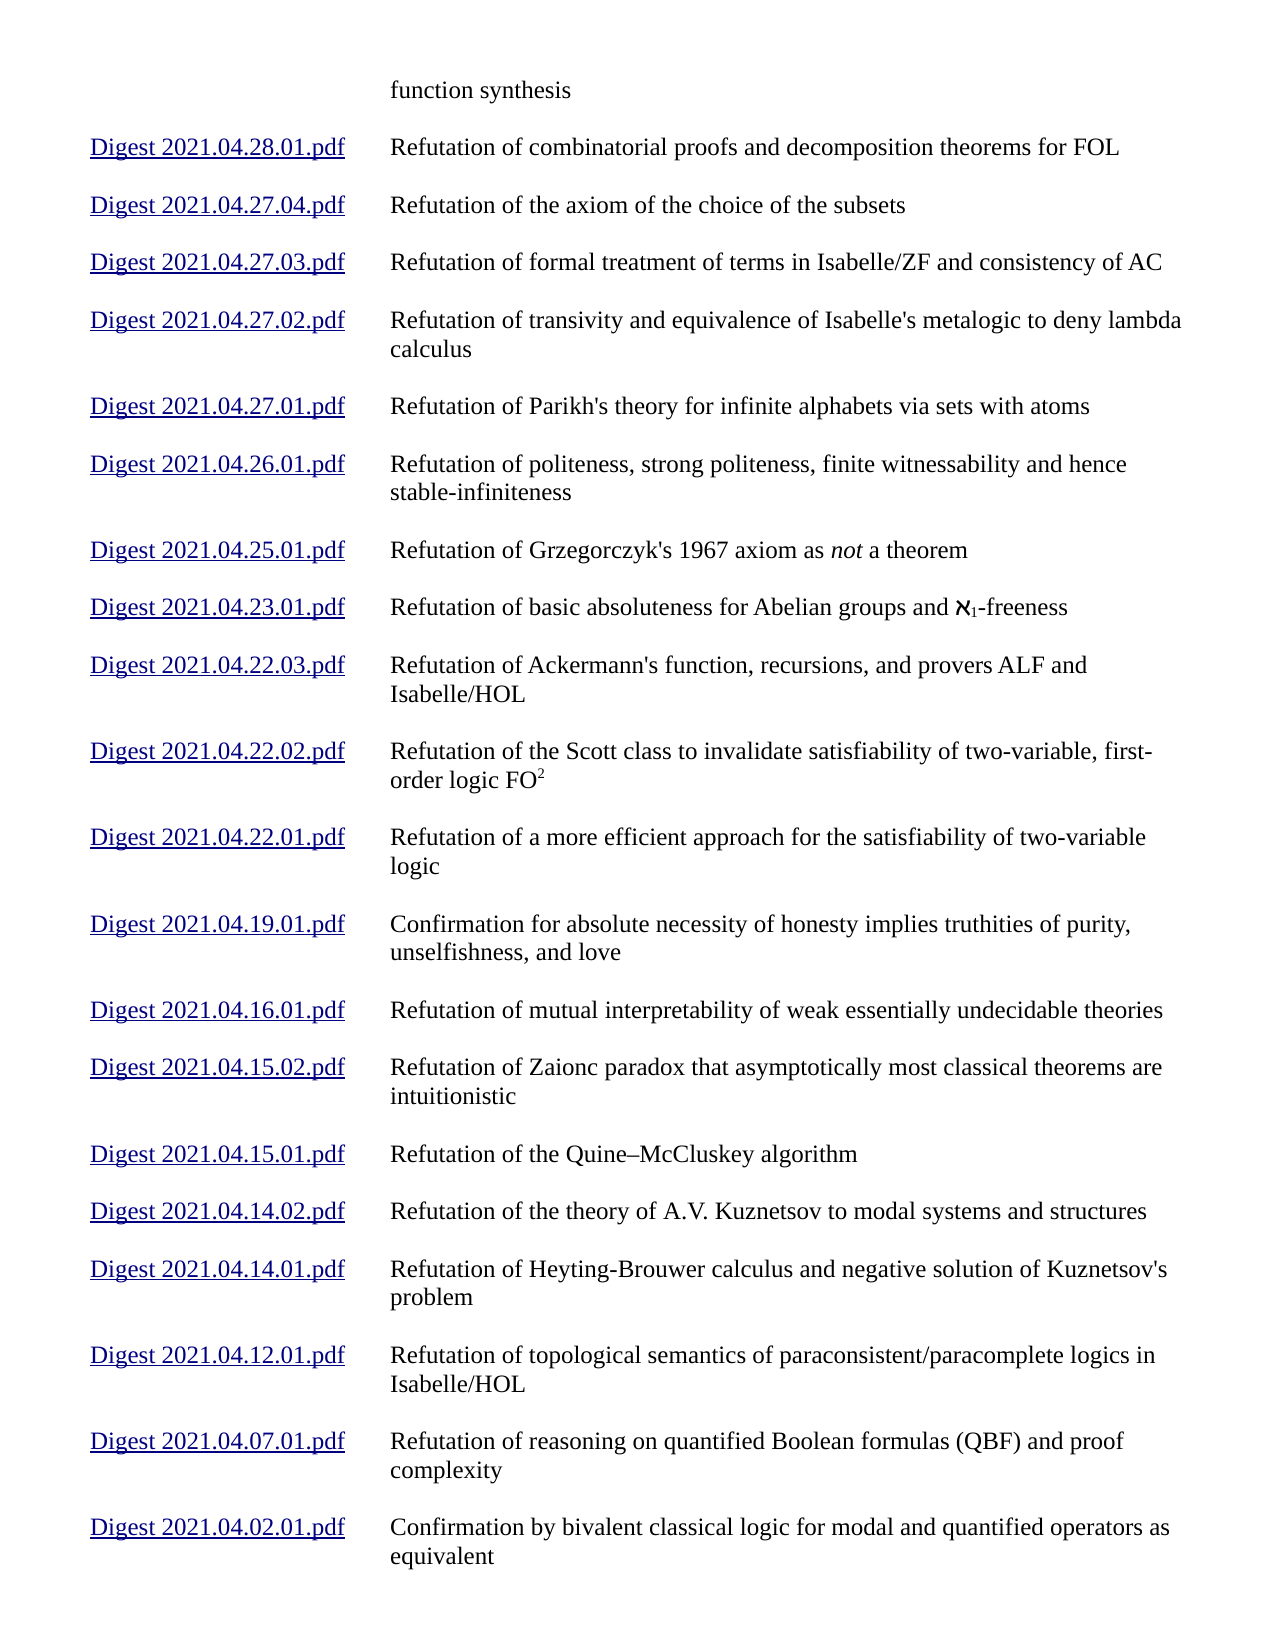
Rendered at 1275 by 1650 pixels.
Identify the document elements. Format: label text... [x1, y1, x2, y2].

text Digest 2021.04.02.01.pdf Confirmation by bivalent classical logic for modal and quantified operators as equivalent [90, 1512, 1185, 1570]
text Digest 2021.04.27.01.pdf Refutation of Parikh's theory for infinite alphabets via sets with atoms [90, 391, 1185, 420]
text Digest 2021.04.23.01.pdf Refutation of basic absoluteness for Abelian groups and ℵ1-freeness [90, 592, 1185, 621]
text Digest 2021.04.14.02.pdf Refutation of the theory of A.V. Kuznetsov to modal systems and structures [90, 1196, 1185, 1225]
text Digest 2021.04.28.01.pdf Refutation of combinatorial proofs and decomposition theorems for FOL [90, 132, 1185, 161]
text Digest 2021.04.16.01.pdf Refutation of mutual interpretability of weak essentially undecidable theories [90, 995, 1185, 1024]
text Digest 2021.04.19.01.pdf Confirmation for absolute necessity of honesty implies truthities of purity, unselfishness, and love [90, 909, 1185, 966]
text Digest 2021.04.25.01.pdf Refutation of Grzegorczyk's 1967 axiom as not a theorem [90, 535, 1185, 564]
text Digest 2021.04.22.02.pdf Refutation of the Scott class to invalidate satisfiability of two-variable, first- order logic FO2 [90, 736, 1185, 794]
text Digest 2021.04.27.02.pdf Refutation of transivity and equivalence of Isabelle's metalogic to deny lambda calculus [90, 305, 1185, 362]
text Digest 2021.04.22.01.pdf Refutation of a more efficient approach for the satisfiability of two-variable logic [90, 822, 1185, 880]
text Digest 2021.04.22.03.pdf Refutation of Ackermann's function, recursions, and provers ALF and Isabelle/HOL [90, 650, 1185, 707]
text Digest 2021.04.12.01.pdf Refutation of topological semantics of paraconsistent/paracomplete logics in Isabelle/HOL [90, 1340, 1185, 1397]
text Digest 2021.04.07.01.pdf Refutation of reasoning on quantified Boolean formulas (QBF) and proof complexity [90, 1426, 1185, 1484]
text Digest 2021.04.27.04.pdf Refutation of the axiom of the choice of the subsets [90, 190, 1185, 219]
text function synthesis [90, 75, 1185, 104]
text Digest 2021.04.15.01.pdf Refutation of the Quine–McCluskey algorithm [90, 1139, 1185, 1167]
text Digest 2021.04.26.01.pdf Refutation of politeness, strong politeness, finite witnessability and hence stable-infiniteness [90, 449, 1185, 506]
text Digest 2021.04.15.02.pdf Refutation of Zaionc paradox that asymptotically most classical theorems are intuitionistic [90, 1052, 1185, 1110]
text Digest 2021.04.27.03.pdf Refutation of formal treatment of terms in Isabelle/ZF and consistency of AC [90, 247, 1185, 276]
text Digest 2021.04.14.01.pdf Refutation of Heyting-Brouwer calculus and negative solution of Kuznetsov's problem [90, 1254, 1185, 1311]
